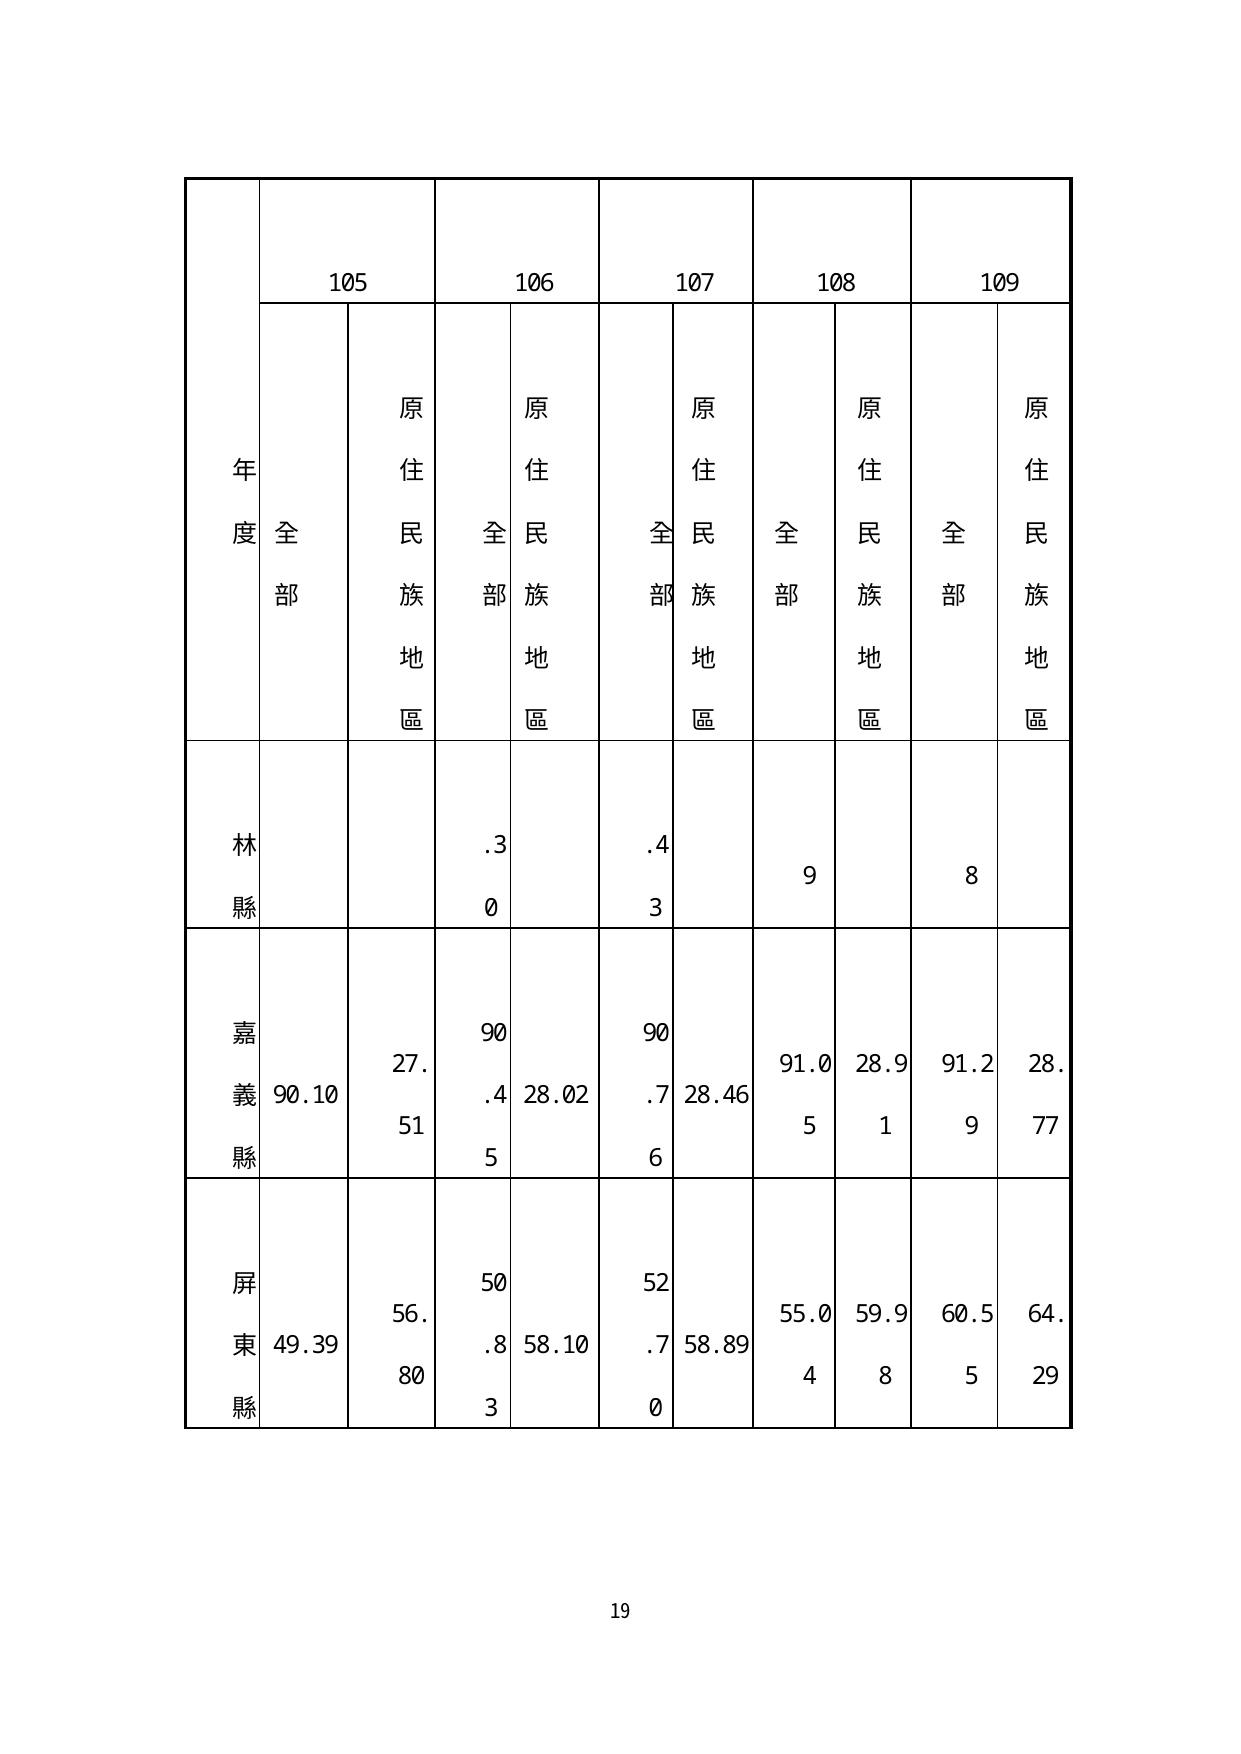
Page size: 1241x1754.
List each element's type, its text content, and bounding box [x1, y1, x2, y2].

table_cell 50.83 [436, 1179, 510, 1427]
table_header 109 [912, 180, 1069, 302]
table_cell 64.29 [998, 1179, 1069, 1427]
table_header 106 [436, 180, 598, 302]
table_cell 全部 [260, 304, 347, 740]
table_cell 全部 [600, 304, 672, 740]
table_cell 28.77 [998, 929, 1069, 1177]
table_cell 28.91 [836, 929, 910, 1177]
table_cell 原住民族地區 [998, 304, 1069, 740]
table_cell 28.02 [511, 929, 598, 1177]
table_cell 90.45 [436, 929, 510, 1177]
table_cell 全部 [436, 304, 510, 740]
table_cell 58.89 [674, 1179, 752, 1427]
table_cell 90.10 [260, 929, 347, 1177]
table_cell 28.46 [674, 929, 752, 1177]
table_cell 原住民族地區 [674, 304, 752, 740]
table_cell [349, 741, 434, 927]
table_cell 27.51 [349, 929, 434, 1177]
table_cell 55.04 [754, 1179, 834, 1427]
table_cell [674, 741, 752, 927]
table_header 105 [260, 180, 434, 302]
table_cell 林縣 [187, 741, 259, 927]
table_cell 90.76 [600, 929, 672, 1177]
table_cell 60.55 [912, 1179, 997, 1427]
table_cell 8 [912, 741, 997, 927]
table_cell 58.10 [511, 1179, 598, 1427]
table_cell .43 [600, 741, 672, 927]
table_cell 59.98 [836, 1179, 910, 1427]
table_header 108 [754, 180, 910, 302]
table_cell 原住民族地區 [836, 304, 910, 740]
table_cell 全部 [754, 304, 834, 740]
table_cell 49.39 [260, 1179, 347, 1427]
table_cell 52.70 [600, 1179, 672, 1427]
table_cell 嘉義縣 [187, 929, 259, 1177]
table_cell 屏東縣 [187, 1179, 259, 1427]
table_cell 91.29 [912, 929, 997, 1177]
table_cell 原住民族地區 [349, 304, 434, 740]
table_cell 全部 [912, 304, 997, 740]
table_header 107 [600, 180, 752, 302]
table_cell .30 [436, 741, 510, 927]
table_cell 原住民族地區 [511, 304, 598, 740]
table_header 年度 [187, 180, 259, 740]
table_cell 56.80 [349, 1179, 434, 1427]
table_cell [836, 741, 910, 927]
table_cell [511, 741, 598, 927]
table_cell 9 [754, 741, 834, 927]
table_cell [998, 741, 1069, 927]
table_cell [260, 741, 347, 927]
table_cell 91.05 [754, 929, 834, 1177]
